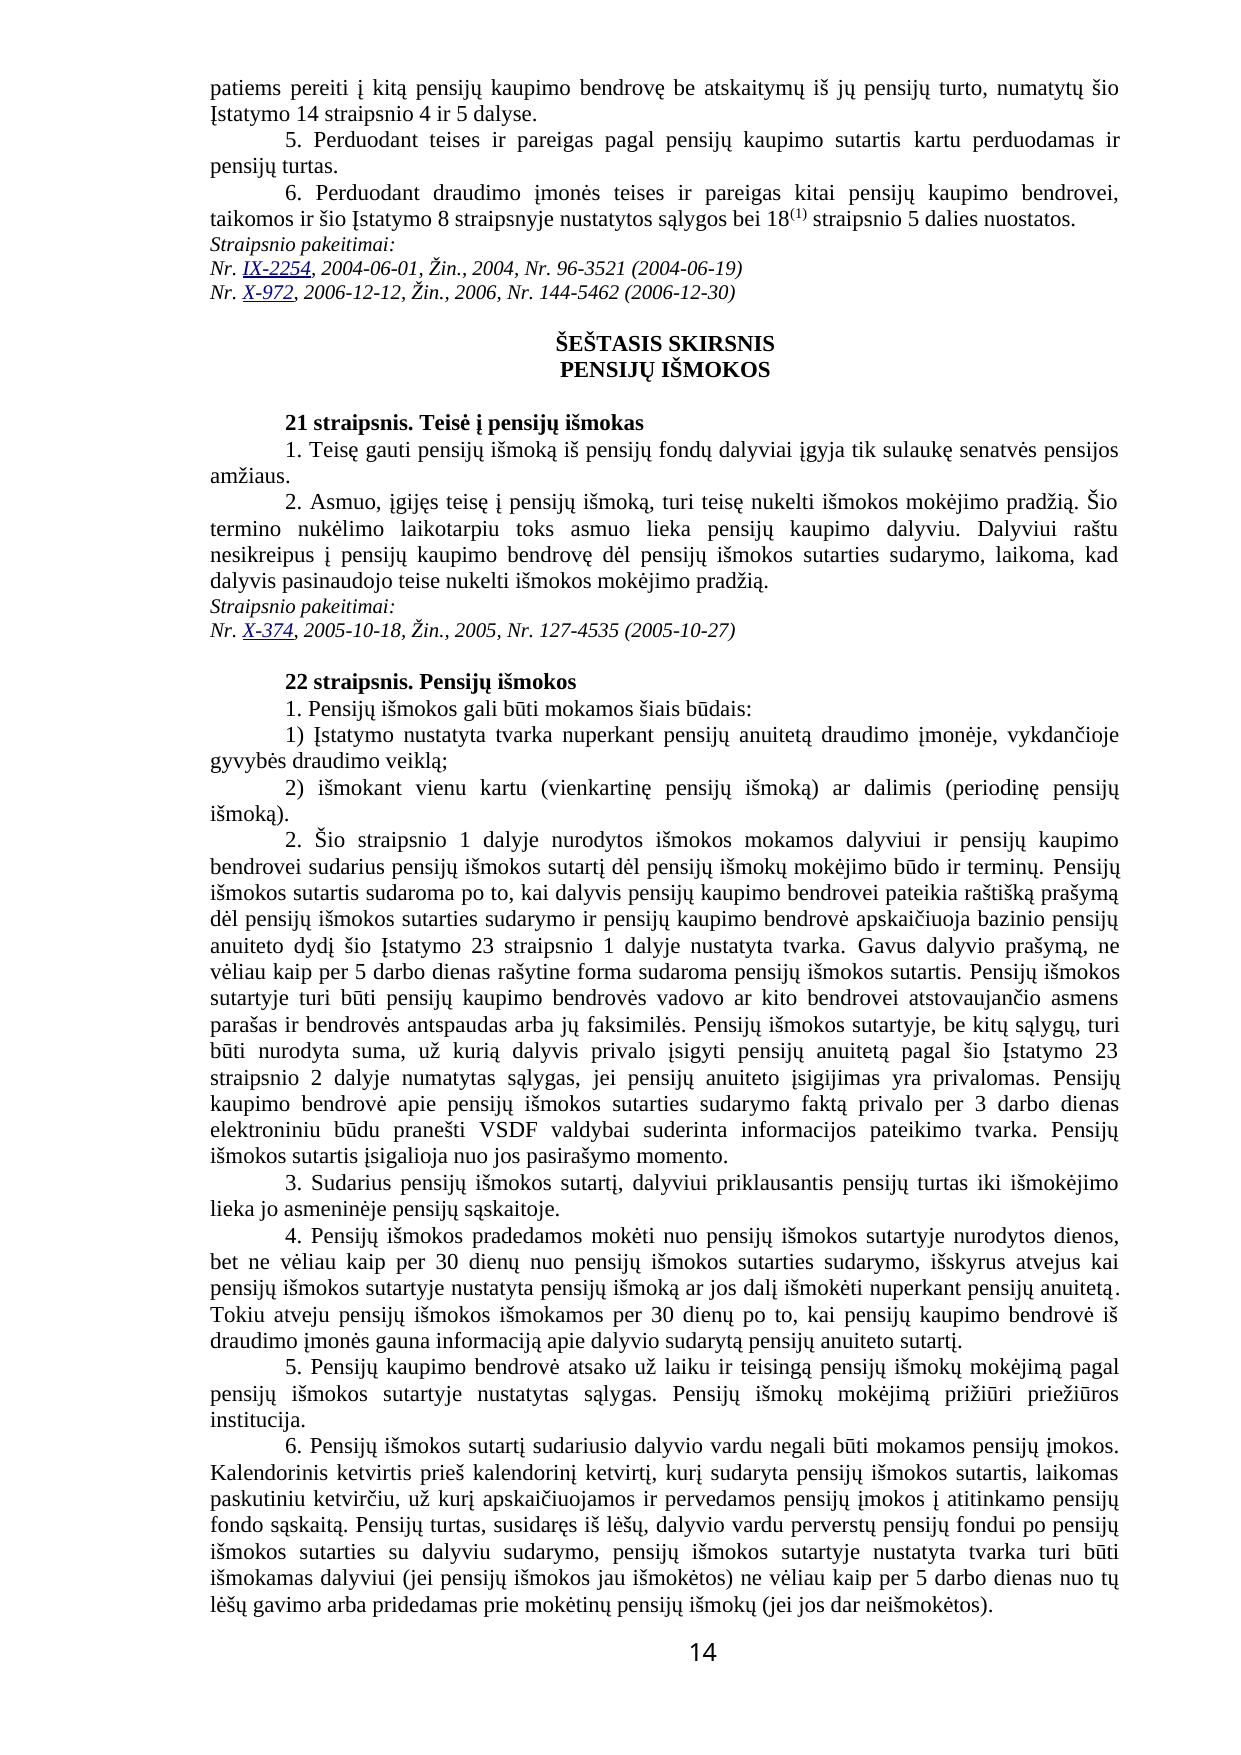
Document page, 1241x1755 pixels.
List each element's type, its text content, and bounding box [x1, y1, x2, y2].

text 1) Įstatymo nustatyta tvarka nuperkant pensijų anuitetą draudimo įmonėje, vykdančioje gyvybės draudimo veiklą; [210, 721, 1120, 774]
text 21 straipsnis. Teisė į pensijų išmokas [210, 409, 1120, 436]
text 1. Pensijų išmokos gali būti mokamos šiais būdais: [210, 694, 1120, 721]
text 2) išmokant vienu kartu (vienkartinę pensijų išmoką) ar dalimis (periodinę pensijų išmoką). [210, 774, 1120, 826]
text 6. Pensijų išmokos sutartį sudariusio dalyvio vardu negali būti mokamos pensijų įmokos. Kalendorinis ketvirtis prieš kalendorinį ketvirtį, kurį sudaryta pensijų išmokos sutartis, laikomas paskutiniu ketvirčiu, už kurį apskaičiuojamos ir pervedamos pensijų įmokos į atitinkamo pensijų fondo sąskaitą. Pensijų turtas, susidaręs iš lėšų, dalyvio vardu perverstų pensijų fondui po pensijų išmokos sutarties su dalyviu sudarymo, pensijų išmokos sutartyje nustatyta tvarka turi būti išmokamas dalyviui (jei pensijų išmokos jau išmokėtos) ne vėliau kaip per 5 darbo dienas nuo tų lėšų gavimo arba pridedamas prie mokėtinų pensijų išmokų (jei jos dar neišmokėtos). [210, 1432, 1120, 1617]
subtitle PENSIJŲ IŠMOKOS [210, 357, 1120, 383]
text 3. Sudarius pensijų išmokos sutartį, dalyviui priklausantis pensijų turtas iki išmokėjimo lieka jo asmeninėje pensijų sąskaitoje. [210, 1169, 1120, 1222]
text Straipsnio pakeitimai: [210, 232, 1120, 256]
text 1. Teisę gauti pensijų išmoką iš pensijų fondų dalyviai įgyja tik sulaukę senatvės pensijos amžiaus. [210, 436, 1120, 488]
text 2. Asmuo, įgijęs teisę į pensijų išmoką, turi teisę nukelti išmokos mokėjimo pradžią. Šio termino nukėlimo laikotarpiu toks asmuo lieka pensijų kaupimo dalyviu. Dalyviui raštu nesikreipus į pensijų kaupimo bendrovę dėl pensijų išmokos sutarties sudarymo, laikoma, kad dalyvis pasinaudojo teise nukelti išmokos mokėjimo pradžią. [210, 488, 1119, 594]
text 2. Šio straipsnio 1 dalyje nurodytos išmokos mokamos dalyviui ir pensijų kaupimo bendrovei sudarius pensijų išmokos sutartį dėl pensijų išmokų mokėjimo būdo ir terminų. Pensijų išmokos sutartis sudaroma po to, kai dalyvis pensijų kaupimo bendrovei pateikia raštišką prašymą dėl pensijų išmokos sutarties sudarymo ir pensijų kaupimo bendrovė apskaičiuoja bazinio pensijų anuiteto dydį šio Įstatymo 23 straipsnio 1 dalyje nustatyta tvarka. Gavus dalyvio prašymą, ne vėliau kaip per 5 darbo dienas rašytine forma sudaroma pensijų išmokos sutartis. Pensijų išmokos sutartyje turi būti pensijų kaupimo bendrovės vadovo ar kito bendrovei atstovaujančio asmens parašas ir bendrovės antspaudas arba jų faksimilės. Pensijų išmokos sutartyje, be kitų sąlygų, turi būti nurodyta suma, už kurią dalyvis privalo įsigyti pensijų anuitetą pagal šio Įstatymo 23 straipsnio 2 dalyje numatytas sąlygas, jei pensijų anuiteto įsigijimas yra privalomas. Pensijų kaupimo bendrovė apie pensijų išmokos sutarties sudarymo faktą privalo per 3 darbo dienas elektroniniu būdu pranešti VSDF valdybai suderinta informacijos pateikimo tvarka. Pensijų išmokos sutartis įsigalioja nuo jos pasirašymo momento. [210, 826, 1120, 1169]
text 5. Pensijų kaupimo bendrovė atsako už laiku ir teisingą pensijų išmokų mokėjimą pagal pensijų išmokos sutartyje nustatytas sąlygas. Pensijų išmokų mokėjimą prižiūri priežiūros institucija. [210, 1353, 1120, 1432]
text patiems pereiti į kitą pensijų kaupimo bendrovę be atskaitymų iš jų pensijų turto, numatytų šio Įstatymo 14 straipsnio 4 ir 5 dalyse. [210, 73, 1120, 126]
text Nr. X-972, 2006-12-12, Žin., 2006, Nr. 144-5462 (2006-12-30) [210, 280, 1120, 304]
text 22 straipsnis. Pensijų išmokos [210, 668, 1120, 694]
text 4. Pensijų išmokos pradedamos mokėti nuo pensijų išmokos sutartyje nurodytos dienos, bet ne vėliau kaip per 30 dienų nuo pensijų išmokos sutarties sudarymo, išskyrus atvejus kai pensijų išmokos sutartyje nustatyta pensijų išmoką ar jos dalį išmokėti nuperkant pensijų anuitetą. Tokiu atveju pensijų išmokos išmokamos per 30 dienų po to, kai pensijų kaupimo bendrovė iš draudimo įmonės gauna informaciją apie dalyvio sudarytą pensijų anuiteto sutartį. [210, 1222, 1120, 1353]
text 5. Perduodant teises ir pareigas pagal pensijų kaupimo sutartis kartu perduodamas ir pensijų turtas. [210, 126, 1120, 179]
text 6. Perduodant draudimo įmonės teises ir pareigas kitai pensijų kaupimo bendrovei, taikomos ir šio Įstatymo 8 straipsnyje nustatytos sąlygos bei 18(1) straipsnio 5 dalies nuostatos. [210, 179, 1120, 232]
text Nr. X-374, 2005-10-18, Žin., 2005, Nr. 127-4535 (2005-10-27) [210, 618, 1120, 642]
text Straipsnio pakeitimai: [210, 594, 1120, 618]
text Nr. IX-2254, 2004-06-01, Žin., 2004, Nr. 96-3521 (2004-06-19) [210, 256, 1120, 280]
subtitle ŠEŠTASIS SKIRSNIS [210, 330, 1120, 357]
